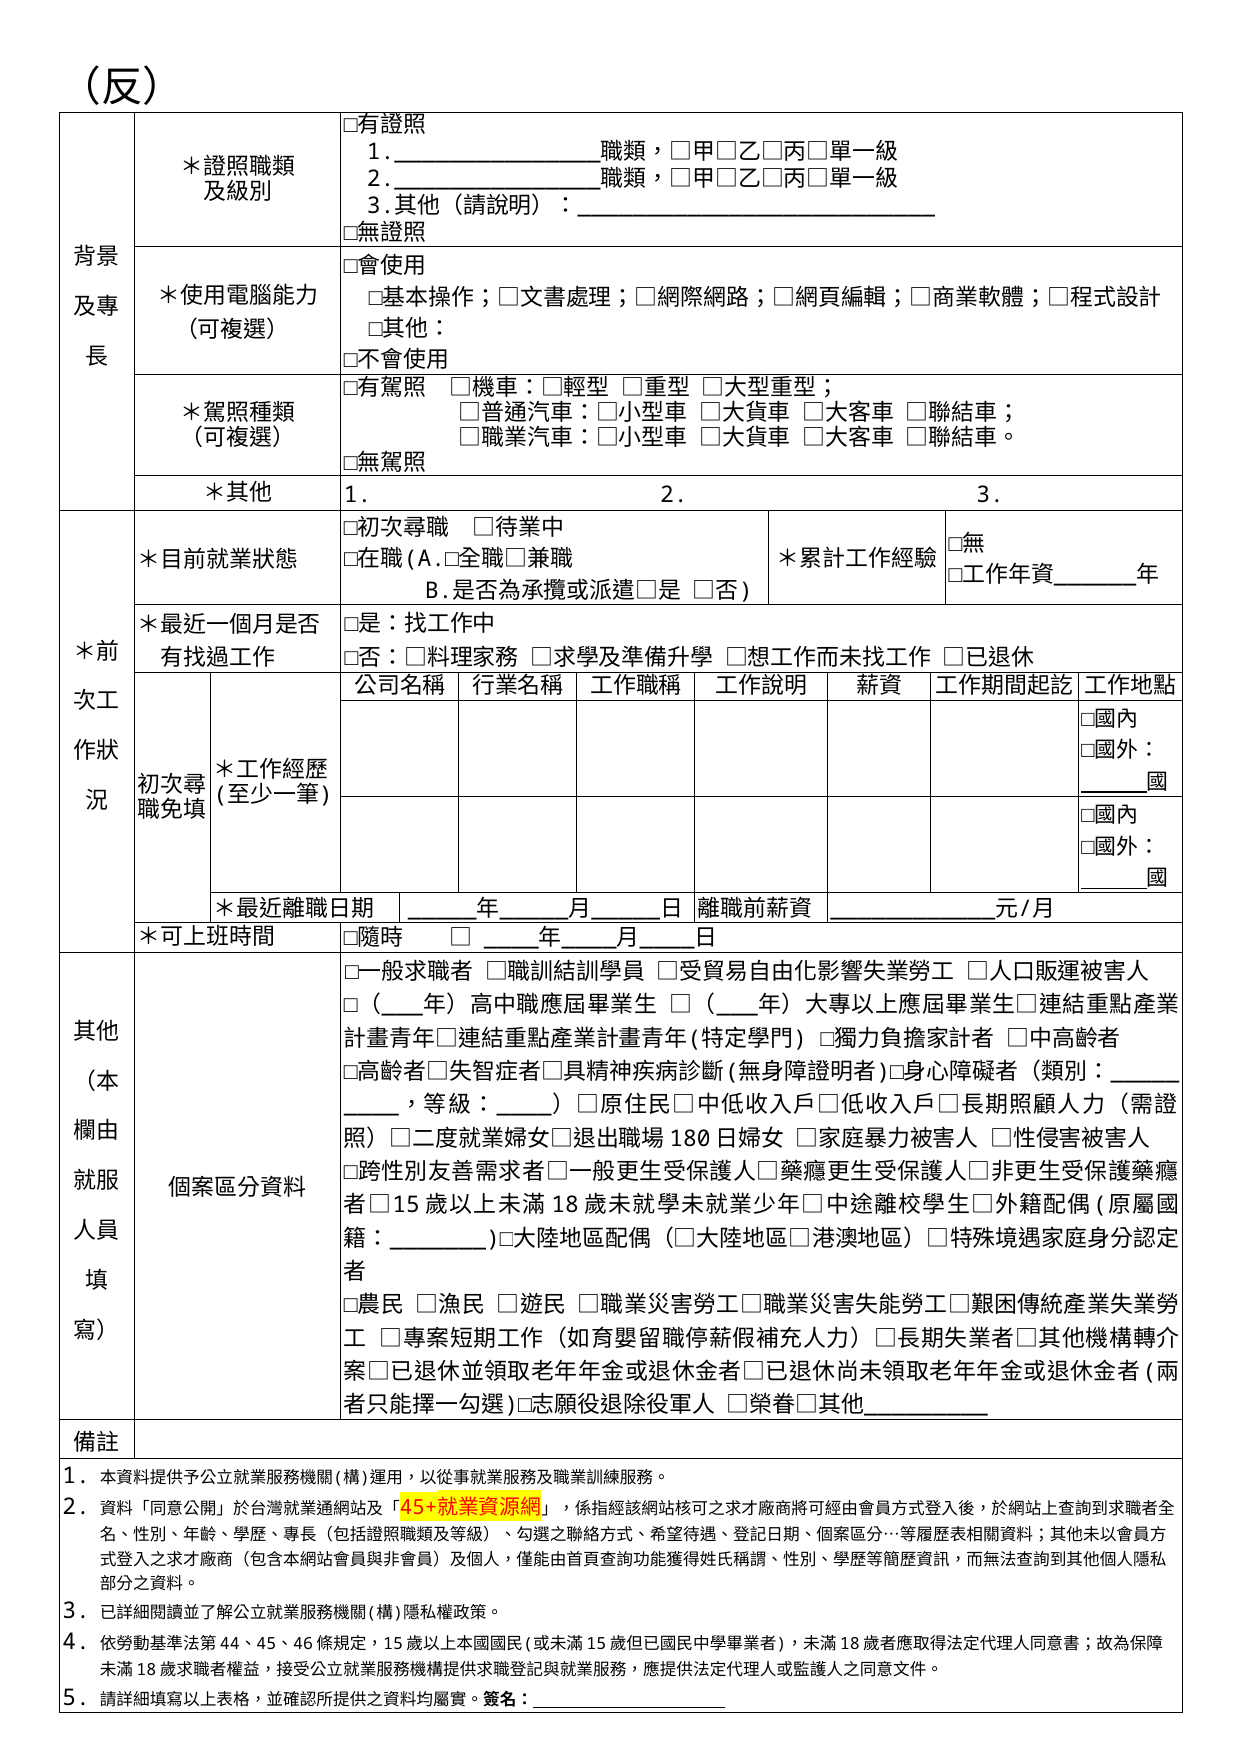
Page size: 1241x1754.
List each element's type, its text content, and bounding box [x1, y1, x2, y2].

table_cell [459, 701, 576, 796]
table_cell □是：找工作中 □否：□料理家務 □求學及準備升學 □想工作而未找工作 □已退休 [341, 605, 1182, 672]
table_cell [459, 797, 576, 892]
table_cell 1. 2. 3. [341, 476, 1182, 509]
table_cell [695, 701, 827, 796]
table_header ＊證照職類 及級別 [135, 113, 340, 246]
table_cell ＊累計工作經驗 [769, 511, 945, 604]
table_cell ＊可上班時間 [135, 923, 340, 952]
table_cell [695, 797, 827, 892]
table_cell 本資料提供予公立就業服務機關(構)運用，以從事就業服務及職業訓練服務。 資料「同意公開」於台灣就業通網站及「45+就業資源網」，係指經該網站核可之求才廠商將可經由會員方式登入後，於網站上查詢到求職者全名、性別、年齡、學歷、專長（包括證照職類及等級）、勾選之聯絡方式、希望待遇、登記日期、個案區分…等履歷表相關資料；其他未以會員方式登入之求才廠商（包含本網站會員與非會員）及個人，僅能由首頁查詢功能獲得姓氏稱謂、性別、學歷等簡歷資訊，而無法查詢到其他個人隱私部分之資料。 已詳細閱讀並了解公立就業服務機關(構)隱私權政策。 依勞動基準法第44、45、46條規定，15歲以上本國國民(或未滿15歲但已國民中學畢業者)，未滿18歲者應取得法定代理人同意書；故為保障未滿18歲求職者權益，接受公立就業服務機構提供求職登記與就業服務，應提供法定代理人或監護人之同意文件。 請詳細填寫以上表格，並確認所提供之資料均屬實。簽名： [60, 1459, 1182, 1712]
table_cell [931, 797, 1078, 892]
table_cell 初次尋職免填 [135, 673, 210, 922]
table_cell ＊前次工作狀況 [60, 511, 134, 952]
table_cell 個案區分資料 [135, 953, 340, 1419]
table_cell □隨時 □ ____年____月____日 [341, 923, 1182, 952]
table_cell 備註 [60, 1420, 134, 1458]
table_cell 薪資 [828, 673, 930, 699]
table_cell □有駕照 □機車：□輕型 □重型 □大型重型； □普通汽車：□小型車 □大貨車 □大客車 □聯結車； □職業汽車：□小型車 □大貨車 □大客車 □聯結車。 □無駕照 [341, 375, 1182, 475]
table_cell ＊其他 [135, 476, 340, 509]
table_cell ＊使用電腦能力 （可複選） [135, 247, 340, 374]
table_cell □國內 □國外： 國 [1079, 701, 1182, 796]
table_cell □會使用 □基本操作；□文書處理；□網際網路；□網頁編輯；□商業軟體；□程式設計 □其他： □不會使用 [341, 247, 1182, 374]
table_cell [828, 797, 930, 892]
table_cell ＊最近一個月是否有找過工作 [135, 605, 340, 672]
table_cell 公司名稱 [341, 673, 458, 699]
table_cell [828, 701, 930, 796]
table_header 背景及專長 [60, 113, 134, 509]
table_cell □一般求職者 □職訓結訓學員 □受貿易自由化影響失業勞工 □人口販運被害人 □（___年）高中職應屆畢業生 □（___年）大專以上應屆畢業生□連結重點產業計畫青年□連結重點產業計畫青年(特定學門) □獨力負擔家計者 □中高齡者 □高齡者□失智症者□具精神疾病診斷(無身障證明者)□身心障礙者（類別：_________，等級：____）□原住民□中低收入戶□低收入戶□長期照顧人力（需證照）□二度就業婦女□退出職場180日婦女 □家庭暴力被害人 □性侵害被害人 □跨性別友善需求者□一般更生受保護人□藥癮更生受保護人□非更生受保護藥癮者□15歲以上未滿18歲未就學未就業少年□中途離校學生□外籍配偶(原屬國籍：_______)□大陸地區配偶（□大陸地區□港澳地區）□特殊境遇家庭身分認定者 □農民 □漁民 □遊民 □職業災害勞工□職業災害失能勞工□艱困傳統產業失業勞工 □專案短期工作（如育嬰留職停薪假補充人力）□長期失業者□其他機構轉介案□已退休並領取老年年金或退休金者□已退休尚未領取老年年金或退休金者(兩者只能擇一勾選)□志願役退除役軍人 □榮眷□其他_________ [341, 953, 1182, 1419]
table_cell _____年_____月_____日 [400, 893, 694, 922]
table_cell ＊目前就業狀態 [135, 511, 340, 604]
table_cell □無 □工作年資______年 [946, 511, 1182, 604]
table_cell [577, 797, 694, 892]
table_cell 行業名稱 [459, 673, 576, 699]
table_cell 工作地點 [1079, 673, 1182, 699]
table_cell [577, 701, 694, 796]
table_cell 其他（本欄由就服人員填寫） [60, 953, 134, 1419]
table_cell [341, 701, 458, 796]
table_cell ____________元/月 [828, 893, 1182, 922]
text （反） [59, 62, 1181, 112]
table_cell [135, 1420, 1182, 1458]
table_cell 工作期間起訖 [931, 673, 1078, 699]
table_cell 工作職稱 [577, 673, 694, 699]
table_cell ＊最近離職日期 [211, 893, 399, 922]
table_cell [341, 797, 458, 892]
table_cell [931, 701, 1078, 796]
table_cell ＊工作經歷 (至少一筆) [211, 673, 340, 892]
table_cell 工作說明 [695, 673, 827, 699]
table_cell □初次尋職 □待業中 □在職(A.□全職□兼職 B.是否為承攬或派遣□是 □否) [341, 511, 768, 604]
table_header □有證照 1._______________職類，□甲□乙□丙□單一級 2._______________職類，□甲□乙□丙□單一級 3.其他（請說明）：__________________________ □無證照 [341, 113, 1182, 246]
table_cell 離職前薪資 [695, 893, 827, 922]
table_cell ＊駕照種類 （可複選） [135, 375, 340, 475]
table_cell □國內 □國外： 國 [1079, 797, 1182, 892]
